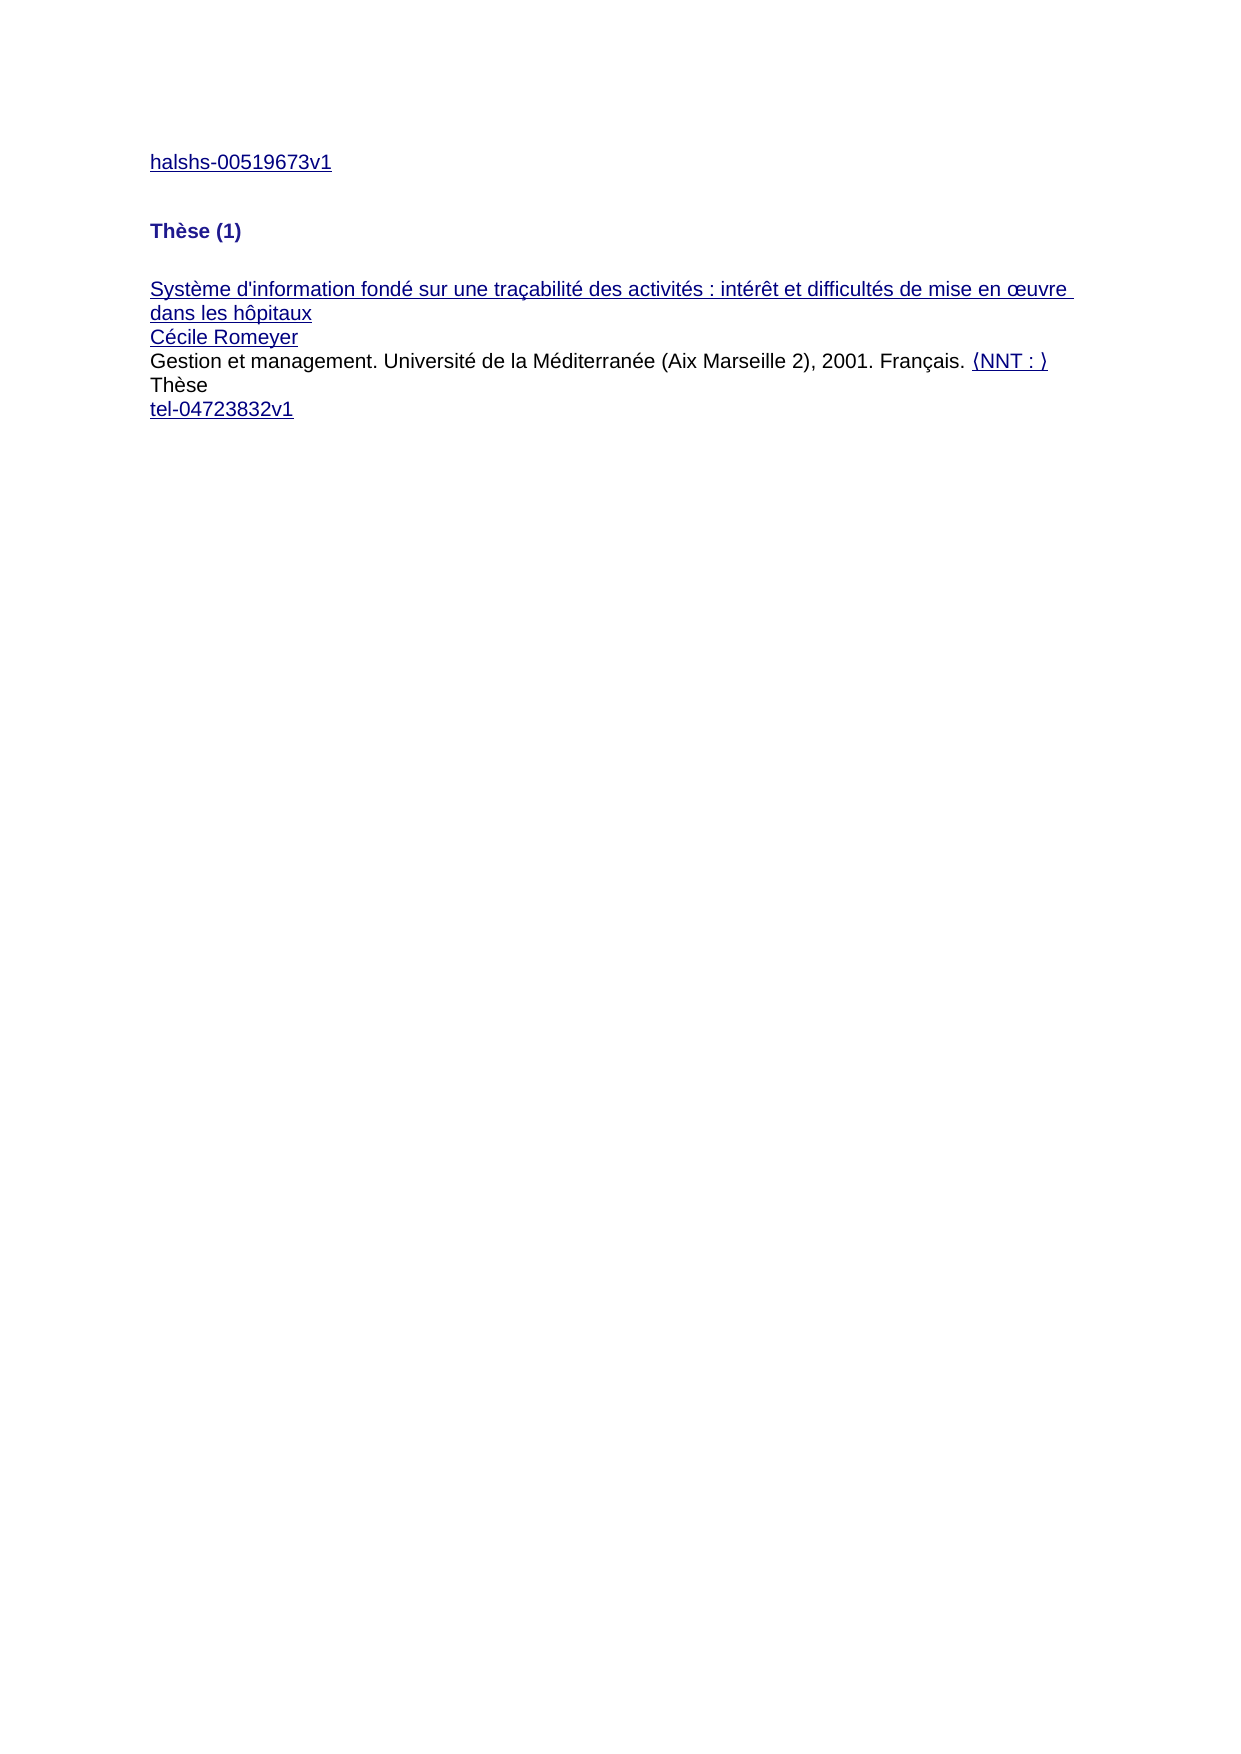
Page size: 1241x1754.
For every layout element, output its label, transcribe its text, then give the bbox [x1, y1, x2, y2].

table_header Système d'information fondé sur une traçabilité des activités : intérêt et difficultés de mise en œuvre dans les hôpitaux Cécile Romeyer Gestion et management. Université de la Méditerranée (Aix Marseille 2), 2001. Français. ⟨NNT : ⟩ Thèse tel-04723832v1 [150, 277, 1090, 421]
table_cell halshs-00519673v1 [150, 150, 1090, 174]
subtitle Thèse (1) [150, 219, 1090, 243]
